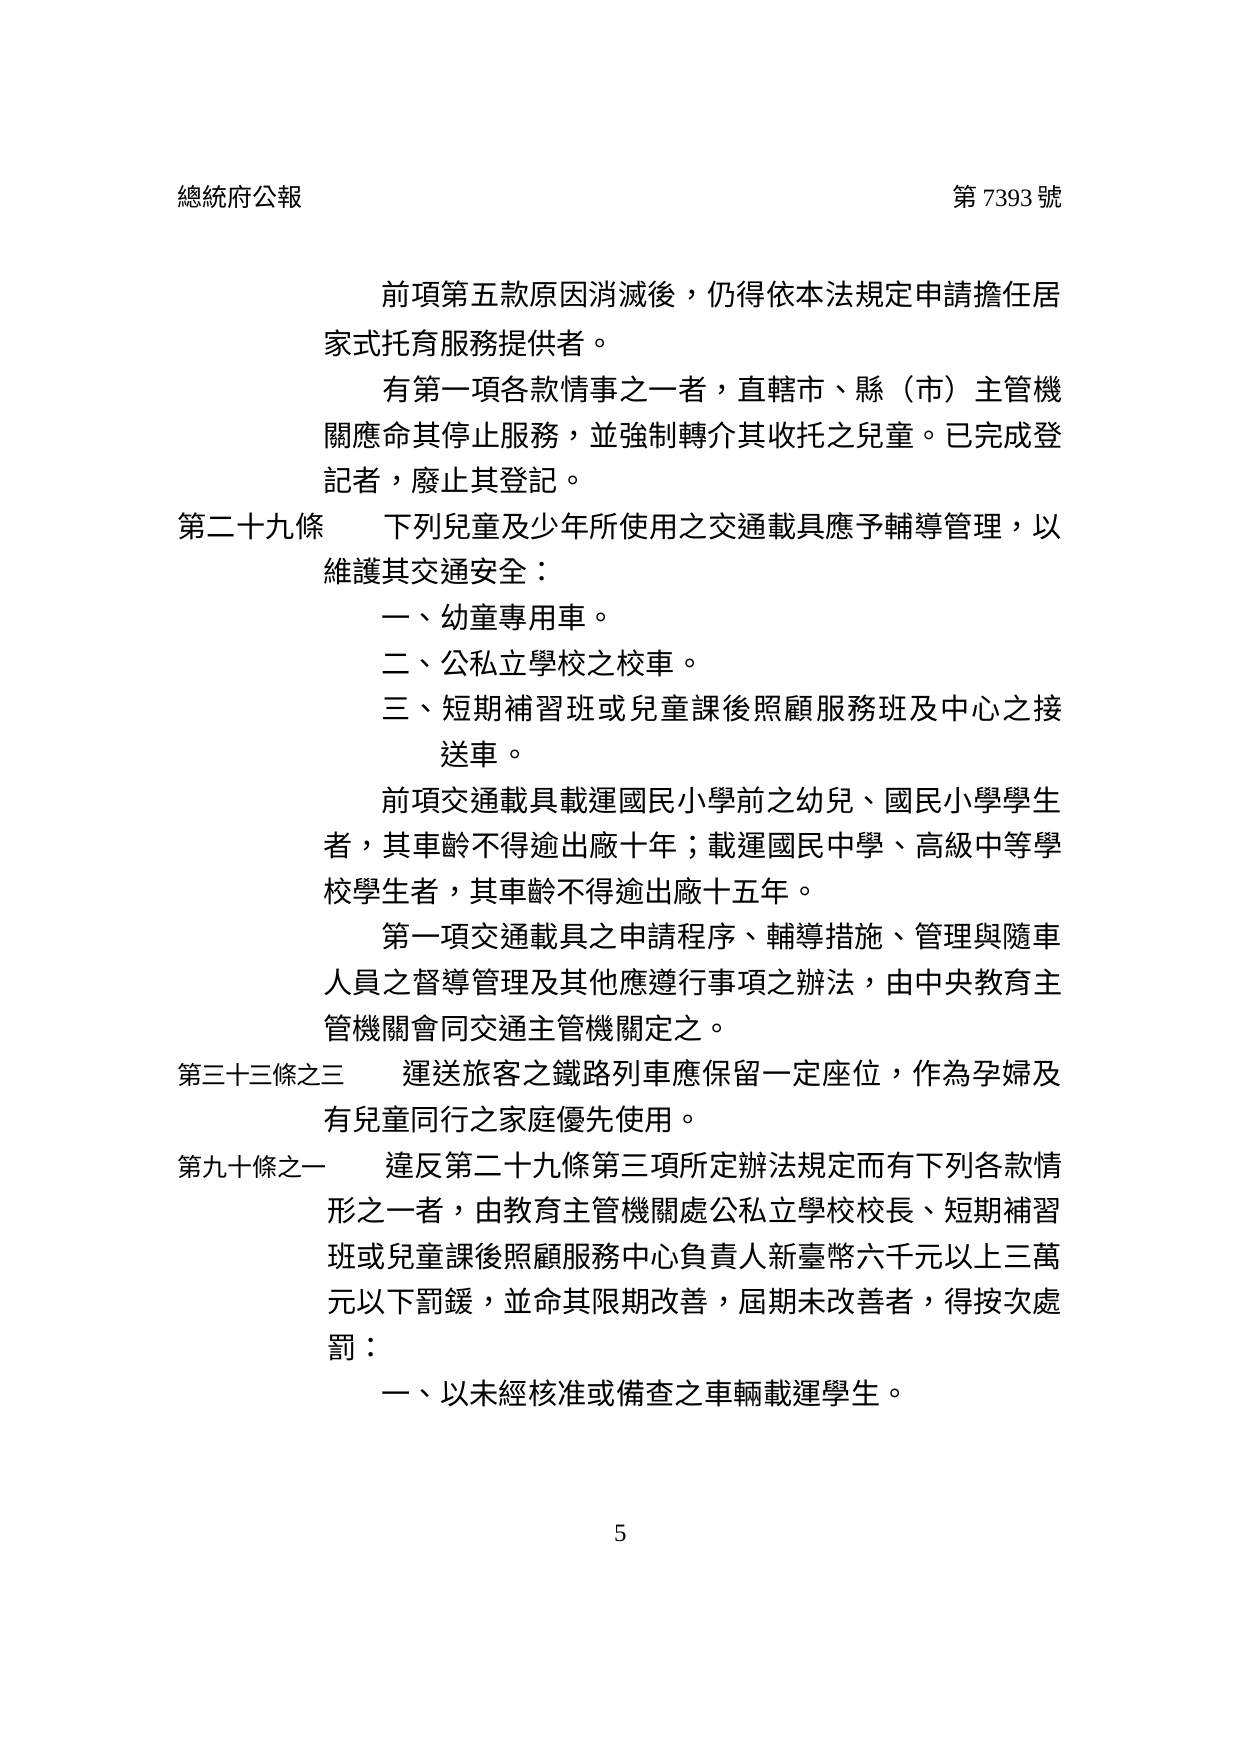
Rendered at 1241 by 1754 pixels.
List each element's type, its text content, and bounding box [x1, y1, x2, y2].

text 一、以未經核准或備查之車輛載運學生。 [381, 1368, 1063, 1413]
text 二、公私立學校之校車。 [381, 638, 1063, 683]
text 三、短期補習班或兒童課後照顧服務班及中心之接送車。 [381, 683, 1063, 774]
text 第二十九條 下列兒童及少年所使用之交通載具應予輔導管理，以維護其交通安全： [177, 501, 1063, 592]
text 第九十條之一 違反第二十九條第三項所定辦法規定而有下列各款情形之一者，由教育主管機關處公私立學校校長、短期補習班或兒童課後照顧服務中心負責人新臺幣六千元以上三萬元以下罰鍰，並命其限期改善，屆期未改善者，得按次處罰： [177, 1139, 1063, 1368]
text 第三十三條之三 運送旅客之鐵路列車應保留一定座位，作為孕婦及有兒童同行之家庭優先使用。 [177, 1048, 1063, 1139]
text 有第一項各款情事之一者，直轄市、縣（市）主管機關應命其停止服務，並強制轉介其收托之兒童。已完成登記者，廢止其登記。 [323, 364, 1063, 501]
text 一、幼童專用車。 [381, 592, 1063, 638]
text 前項交通載具載運國民小學前之幼兒、國民小學學生者，其車齡不得逾出廠十年；載運國民中學、高級中等學校學生者，其車齡不得逾出廠十五年。 [323, 774, 1063, 911]
text 第一項交通載具之申請程序、輔導措施、管理與隨車人員之督導管理及其他應遵行事項之辦法，由中央教育主管機關會同交通主管機關定之。 [323, 911, 1063, 1048]
text 前項第五款原因消滅後，仍得依本法規定申請擔任居家式托育服務提供者。 [323, 266, 1063, 364]
